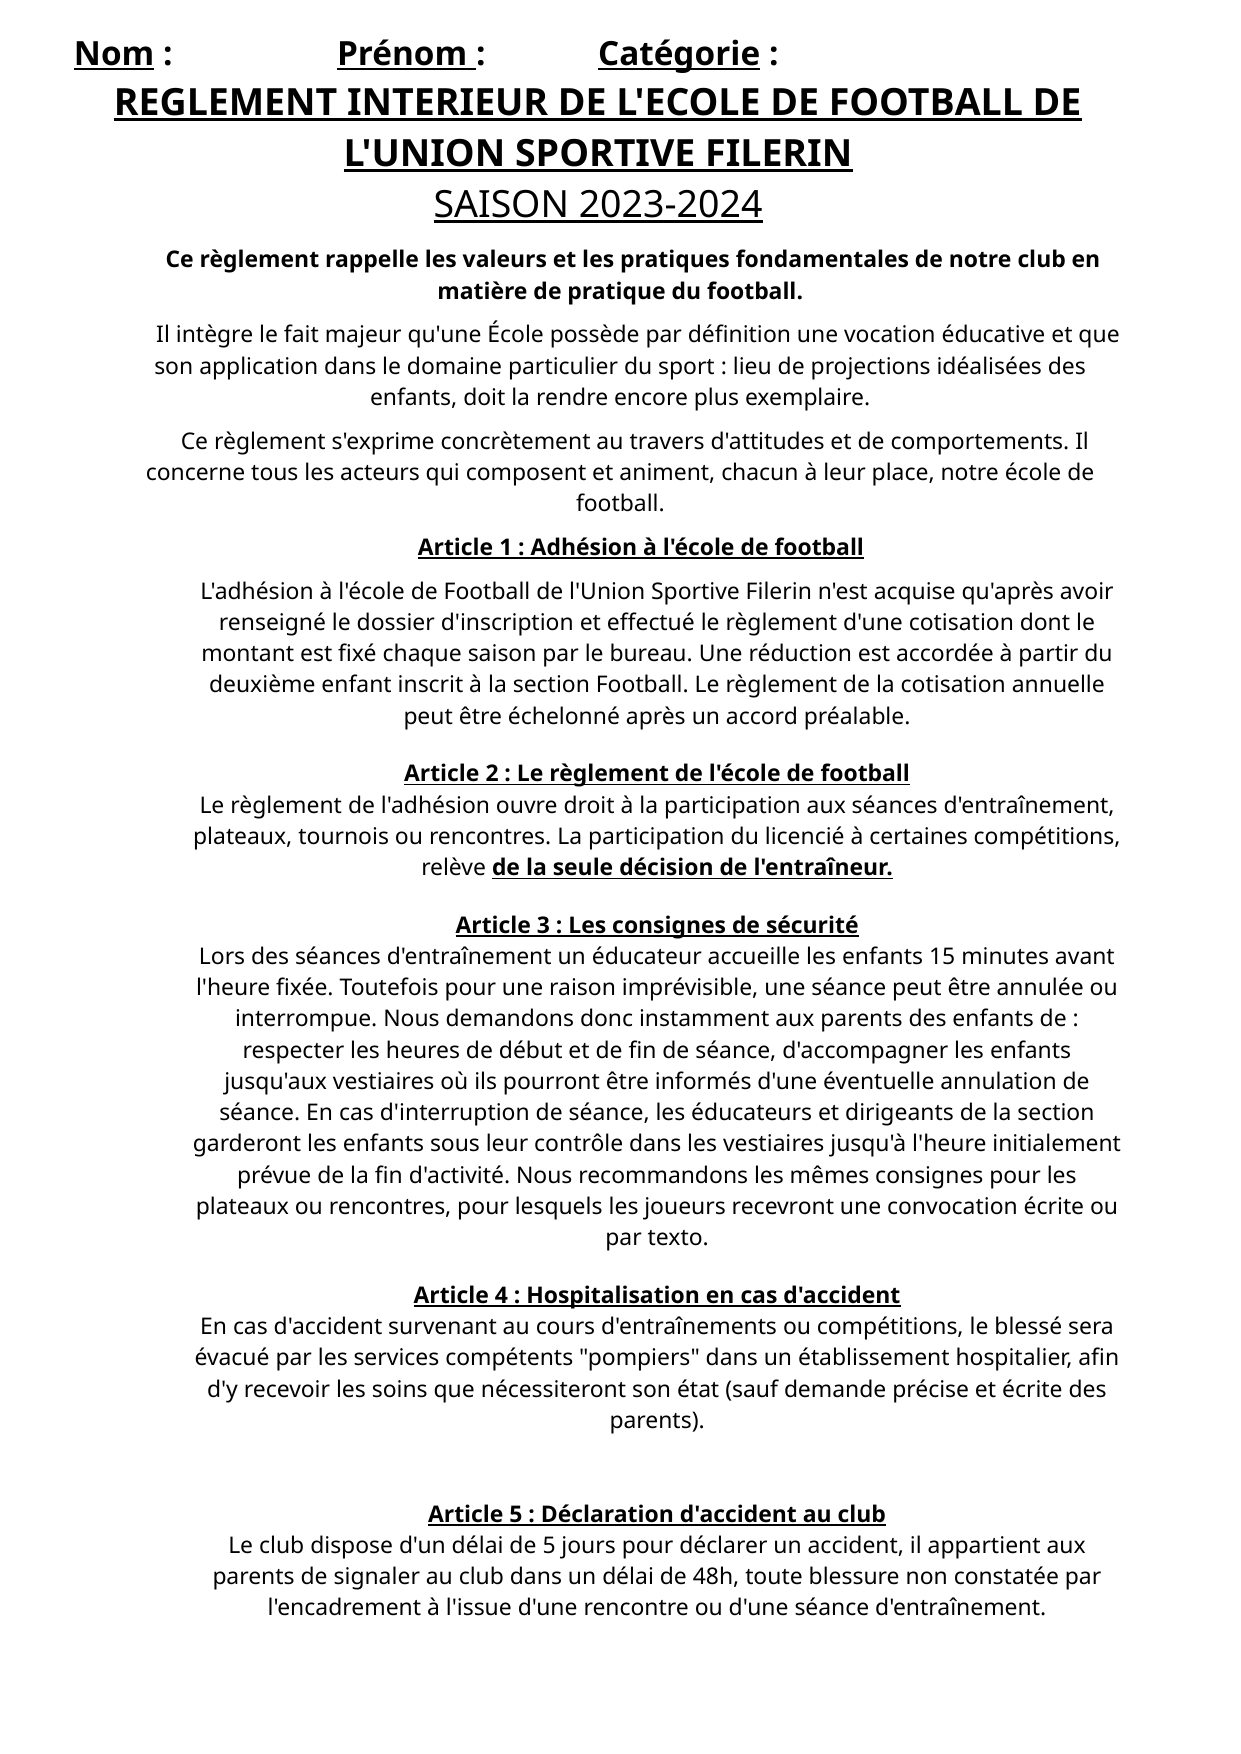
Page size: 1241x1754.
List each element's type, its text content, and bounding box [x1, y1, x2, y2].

text Article 4 : Hospitalisation en cas d'accident [192, 1279, 1122, 1310]
text Article 3 : Les consignes de sécurité [192, 909, 1122, 940]
text Le club dispose d'un délai de 5 jours pour déclarer un accident, il appartient aux parents de signaler au club dans un délai de 48h, toute blessure non constatée par l'encadrement à l'issue d'une rencontre ou d'une séance d'entraînement. [192, 1529, 1122, 1622]
text Ce règlement s'exprime concrètement au travers d'attitudes et de comportements. Il concerne tous les acteurs qui composent et animent, chacun à leur place, notre école de football. [118, 425, 1122, 518]
subtitle REGLEMENT INTERIEUR DE L'ECOLE DE FOOTBALL DE L'UNION SPORTIVE FILERIN [74, 75, 1122, 177]
text Article 5 : Déclaration d'accident au club [192, 1497, 1122, 1529]
text Il intègre le fait majeur qu'une École possède par définition une vocation éducative et que son application dans le domaine particulier du sport : lieu de projections idéalisées des enfants, doit la rendre encore plus exemplaire. [118, 318, 1122, 412]
text Article 2 : Le règlement de l'école de football [192, 757, 1122, 788]
text En cas d'accident survenant au cours d'entraînements ou compétitions, le blessé sera évacué par les services compétents "pompiers" dans un établissement hospitalier, afin d'y recevoir les soins que nécessiteront son état (sauf demande précise et écrite des parents). [192, 1310, 1122, 1435]
subtitle Nom : Prénom : Catégorie : [74, 29, 1122, 75]
text Article 1 : Adhésion à l'école de football [118, 531, 1122, 562]
text Le règlement de l'adhésion ouvre droit à la participation aux séances d'entraînement, plateaux, tournois ou rencontres. La participation du licencié à certaines compétitions, relève de la seule décision de l'entraîneur. [192, 788, 1122, 882]
text Ce règlement rappelle les valeurs et les pratiques fondamentales de notre club en matière de pratique du football. [118, 241, 1122, 306]
text Lors des séances d'entraînement un éducateur accueille les enfants 15 minutes avant l'heure fixée. Toutefois pour une raison imprévisible, une séance peut être annulée ou interrompue. Nous demandons donc instamment aux parents des enfants de : respecter les heures de début et de fin de séance, d'accompagner les enfants jusqu'aux vestiaires où ils pourront être informés d'une éventuelle annulation de séance. En cas d'interruption de séance, les éducateurs et dirigeants de la section garderont les enfants sous leur contrôle dans les vestiaires jusqu'à l'heure initialement prévue de la fin d'activité. Nous recommandons les mêmes consignes pour les plateaux ou rencontres, pour lesquels les joueurs recevront une convocation écrite ou par texto. [192, 940, 1122, 1252]
text SAISON 2023-2024 [74, 177, 1122, 228]
text L'adhésion à l'école de Football de l'Union Sportive Filerin n'est acquise qu'après avoir renseigné le dossier d'inscription et effectué le règlement d'une cotisation dont le montant est fixé chaque saison par le bureau. Une réduction est accordée à partir du deuxième enfant inscrit à la section Football. Le règlement de la cotisation annuelle peut être échelonné après un accord préalable. [192, 575, 1122, 731]
